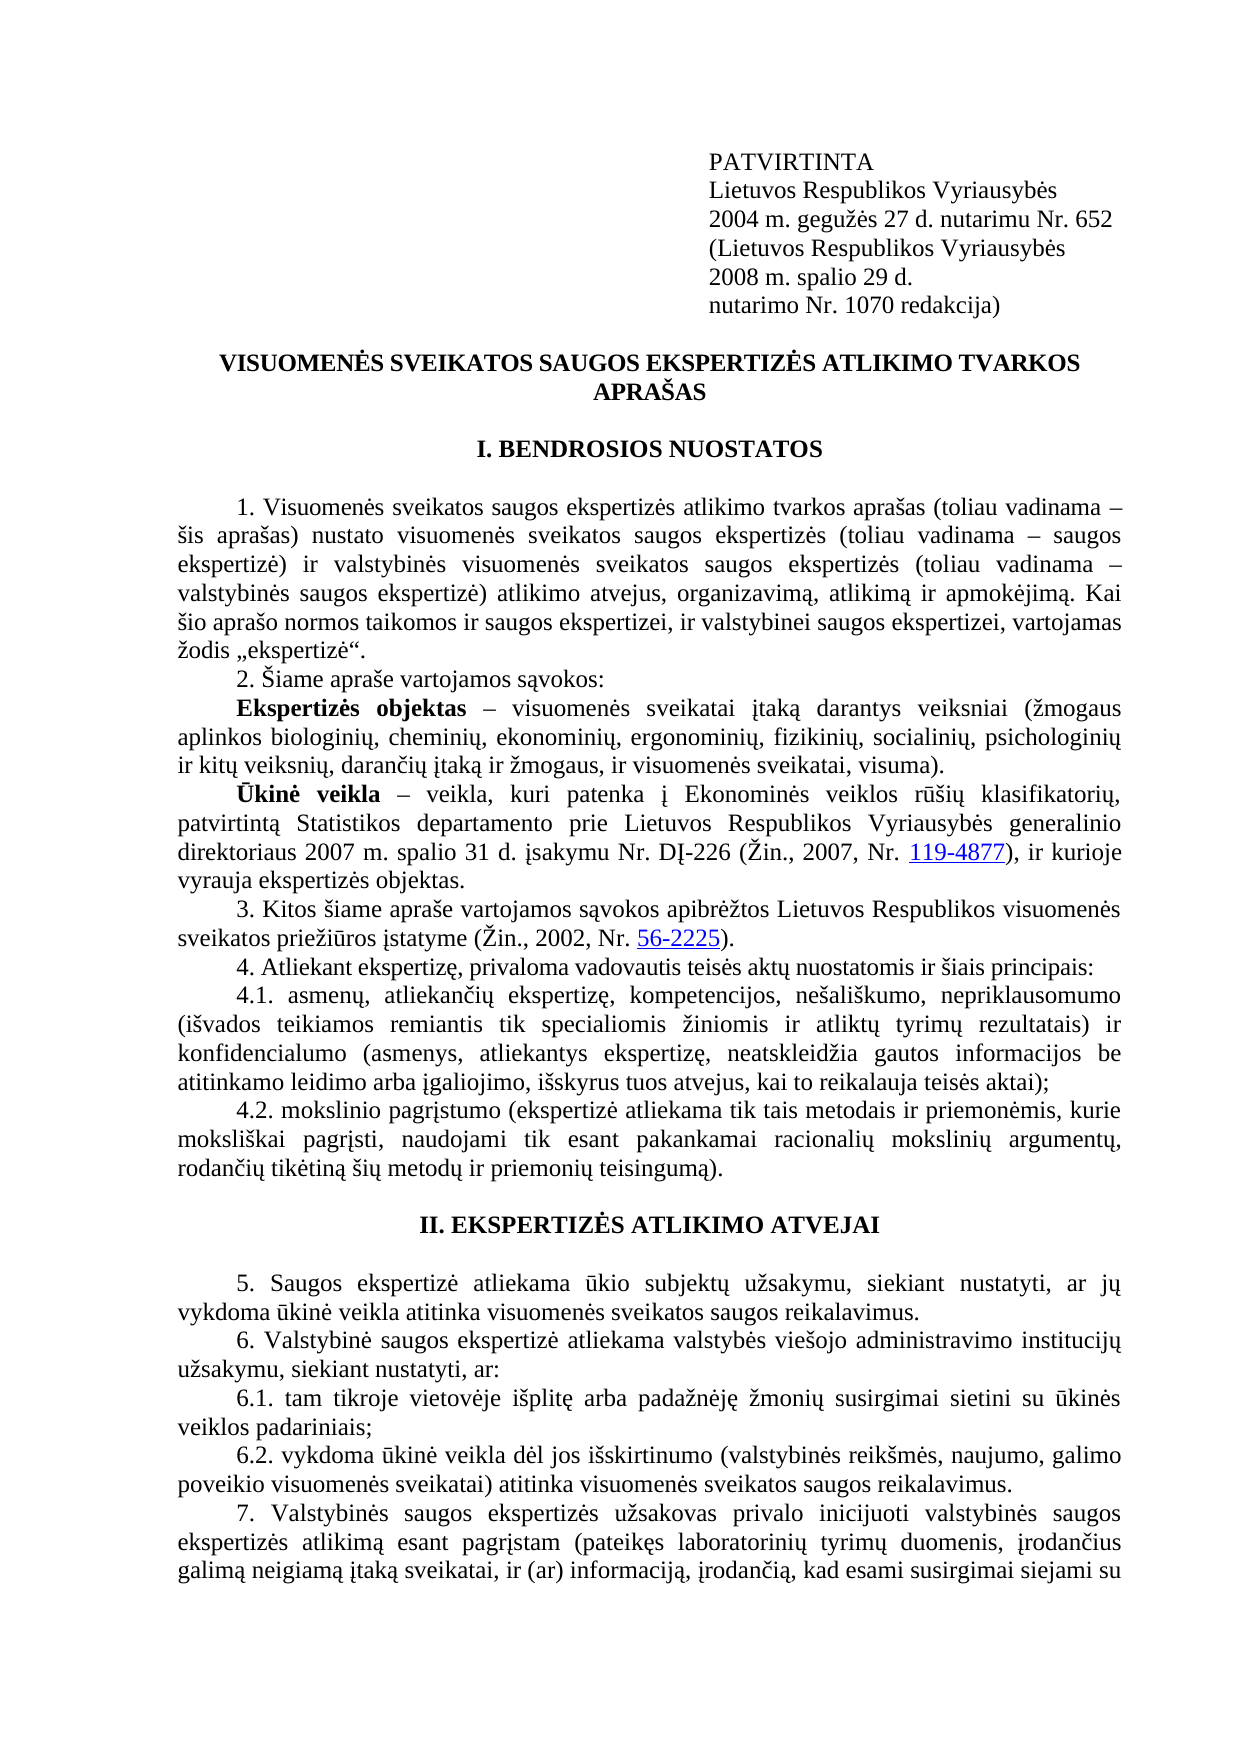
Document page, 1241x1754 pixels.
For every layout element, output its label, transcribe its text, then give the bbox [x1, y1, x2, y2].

text II. EKSPERTIZĖS ATLIKIMO ATVEJAI [177, 1211, 1122, 1239]
text nutarimo Nr. 1070 redakcija) [177, 291, 1122, 319]
text PATVIRTINTA [177, 147, 1122, 176]
text Ekspertizės objektas – visuomenės sveikatai įtaką darantys veiksniai (žmogaus aplinkos biologinių, cheminių, ekonominių, ergonominių, fizikinių, socialinių, psichologinių ir kitų veiksnių, darančių įtaką ir žmogaus, ir visuomenės sveikatai, visuma). [177, 693, 1122, 779]
text 1. Visuomenės sveikatos saugos ekspertizės atlikimo tvarkos aprašas (toliau vadinama – šis aprašas) nustato visuomenės sveikatos saugos ekspertizės (toliau vadinama – saugos ekspertizė) ir valstybinės visuomenės sveikatos saugos ekspertizės (toliau vadinama – valstybinės saugos ekspertizė) atlikimo atvejus, organizavimą, atlikimą ir apmokėjimą. Kai šio aprašo normos taikomos ir saugos ekspertizei, ir valstybinei saugos ekspertizei, vartojamas žodis „ekspertizė“. [177, 492, 1122, 664]
text Visuomenės sveikatos saugos ekspertizės atlikimo tvarkos aprašas [177, 348, 1122, 406]
text Ūkinė veikla – veikla, kuri patenka į Ekonominės veiklos rūšių klasifikatorių, patvirtintą Statistikos departamento prie Lietuvos Respublikos Vyriausybės generalinio direktoriaus 2007 m. spalio 31 d. įsakymu Nr. DĮ-226 (Žin., 2007, Nr. 119-4877), ir kurioje vyrauja ekspertizės objektas. [177, 779, 1122, 894]
text 7. Valstybinės saugos ekspertizės užsakovas privalo inicijuoti valstybinės saugos ekspertizės atlikimą esant pagrįstam (pateikęs laboratorinių tyrimų duomenis, įrodančius galimą neigiamą įtaką sveikatai, ir (ar) informaciją, įrodančią, kad esami susirgimai siejami su [177, 1498, 1122, 1584]
text 3. Kitos šiame apraše vartojamos sąvokos apibrėžtos Lietuvos Respublikos visuomenės sveikatos priežiūros įstatyme (Žin., 2002, Nr. 56-2225). [177, 894, 1122, 952]
text 4. Atliekant ekspertizę, privaloma vadovautis teisės aktų nuostatomis ir šiais principais: [177, 952, 1122, 981]
text 5. Saugos ekspertizė atliekama ūkio subjektų užsakymu, siekiant nustatyti, ar jų vykdoma ūkinė veikla atitinka visuomenės sveikatos saugos reikalavimus. [177, 1268, 1122, 1326]
text 4.1. asmenų, atliekančių ekspertizę, kompetencijos, nešališkumo, nepriklausomumo (išvados teikiamos remiantis tik specialiomis žiniomis ir atliktų tyrimų rezultatais) ir konfidencialumo (asmenys, atliekantys ekspertizę, neatskleidžia gautos informacijos be atitinkamo leidimo arba įgaliojimo, išskyrus tuos atvejus, kai to reikalauja teisės aktai); [177, 981, 1122, 1096]
text Lietuvos Respublikos Vyriausybės [177, 176, 1122, 204]
text 6.2. vykdoma ūkinė veikla dėl jos išskirtinumo (valstybinės reikšmės, naujumo, galimo poveikio visuomenės sveikatai) atitinka visuomenės sveikatos saugos reikalavimus. [177, 1441, 1122, 1498]
text 2008 m. spalio 29 d. [177, 262, 1122, 291]
text I. BENDROSIOS NUOSTATOS [177, 434, 1122, 463]
text 4.2. mokslinio pagrįstumo (ekspertizė atliekama tik tais metodais ir priemonėmis, kurie moksliškai pagrįsti, naudojami tik esant pakankamai racionalių mokslinių argumentų, rodančių tikėtiną šių metodų ir priemonių teisingumą). [177, 1096, 1122, 1182]
text 2004 m. gegužės 27 d. nutarimu Nr. 652 [177, 204, 1122, 233]
text (Lietuvos Respublikos Vyriausybės [177, 233, 1122, 262]
text 6. Valstybinė saugos ekspertizė atliekama valstybės viešojo administravimo institucijų užsakymu, siekiant nustatyti, ar: [177, 1326, 1122, 1383]
text 6.1. tam tikroje vietovėje išplitę arba padažnėję žmonių susirgimai sietini su ūkinės veiklos padariniais; [177, 1383, 1122, 1441]
text 2. Šiame apraše vartojamos sąvokos: [177, 664, 1122, 693]
